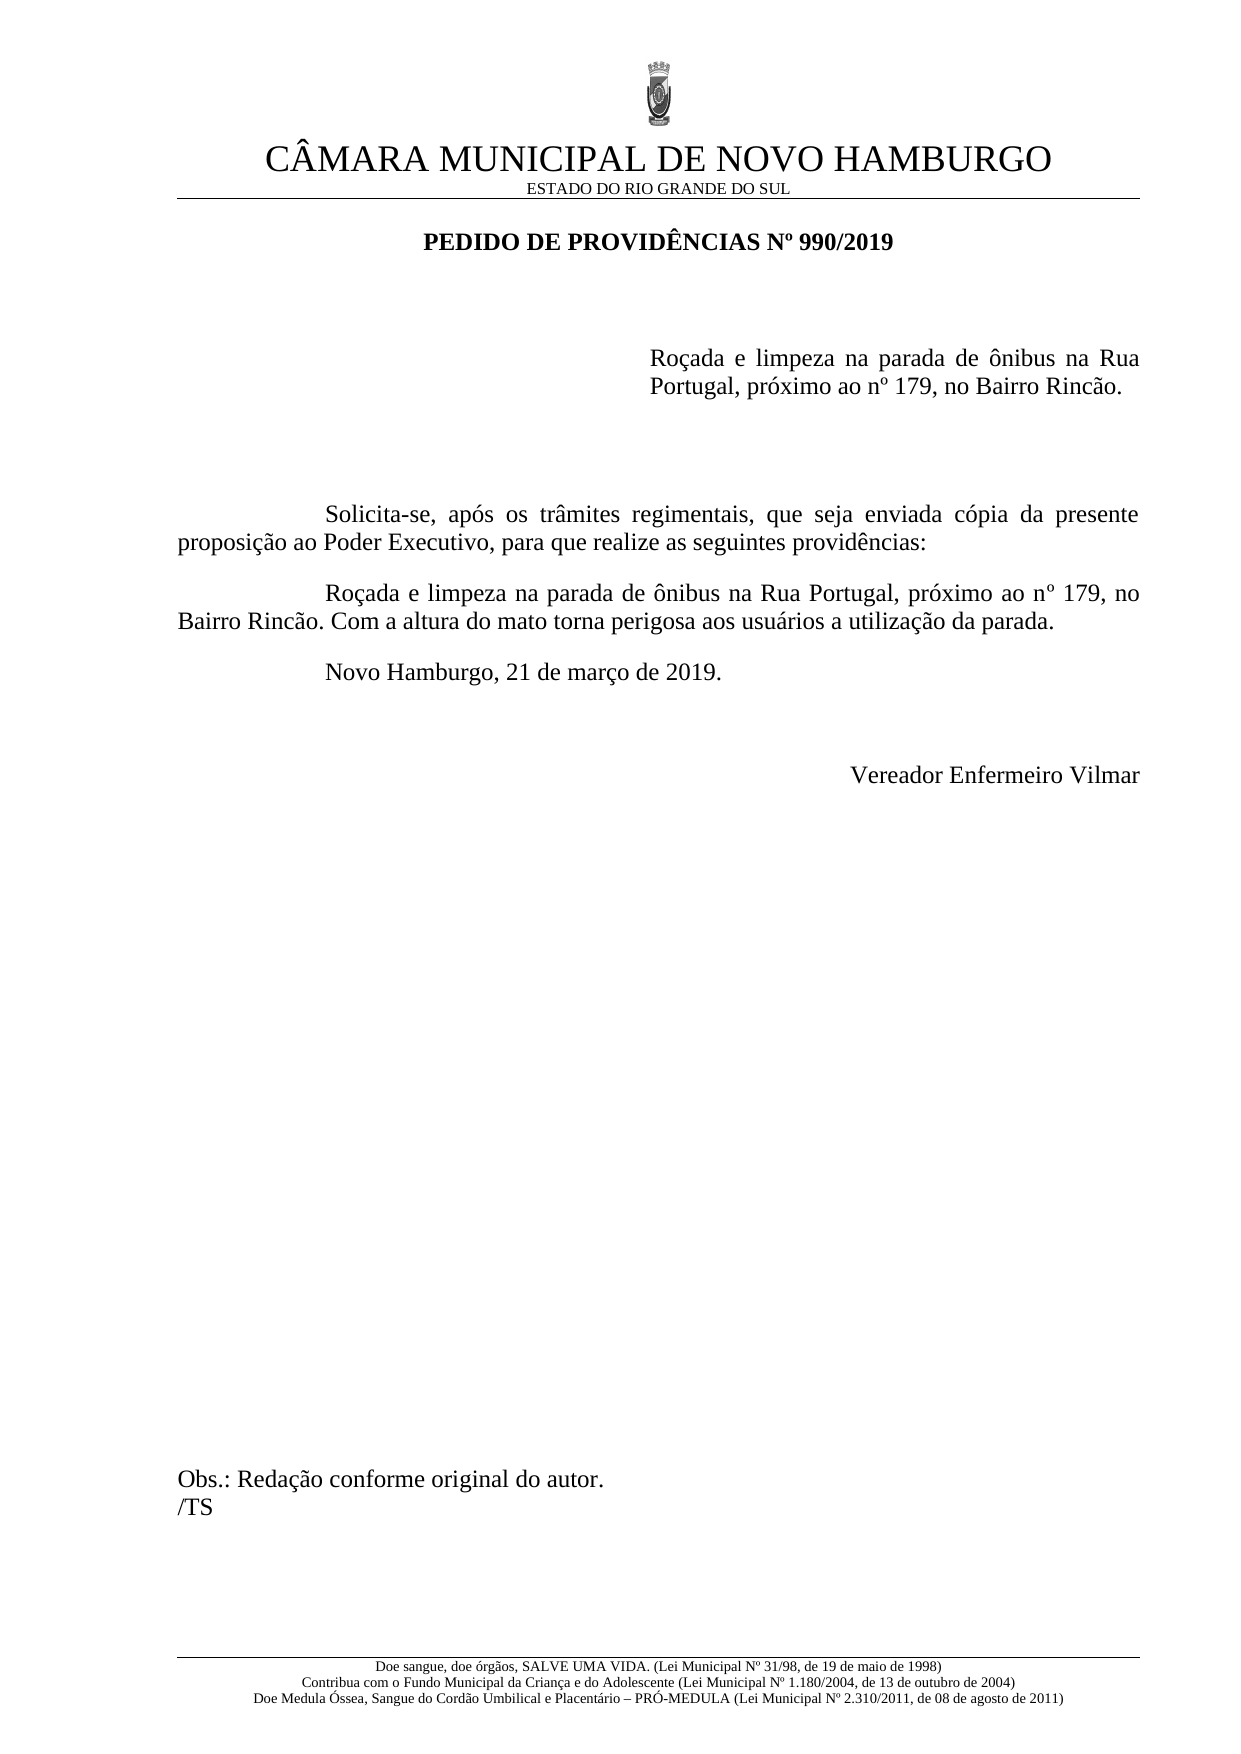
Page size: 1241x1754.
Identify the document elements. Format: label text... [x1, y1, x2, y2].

text Vereador Enfermeiro Vilmar [177, 761, 1140, 788]
text Roçada e limpeza na parada de ônibus na Rua Portugal, próximo ao nº 179, no Bairro Rincão. [649, 344, 1140, 400]
text Solicita-se, após os trâmites regimentais, que seja enviada cópia da presente proposição ao Poder Executivo, para que realize as seguintes providências: [177, 500, 1140, 556]
text /TS [177, 1493, 1140, 1521]
text Novo Hamburgo, 21 de março de 2019. [177, 658, 1140, 686]
text Roçada e limpeza na parada de ônibus na Rua Portugal, próximo ao nº 179, no Bairro Rincão. Com a altura do mato torna perigosa aos usuários a utilização da parada. [177, 579, 1140, 635]
text Obs.: Redação conforme original do autor. [177, 1465, 1140, 1493]
text PEDIDO DE PROVIDÊNCIAS Nº 990/2019 [177, 228, 1140, 256]
